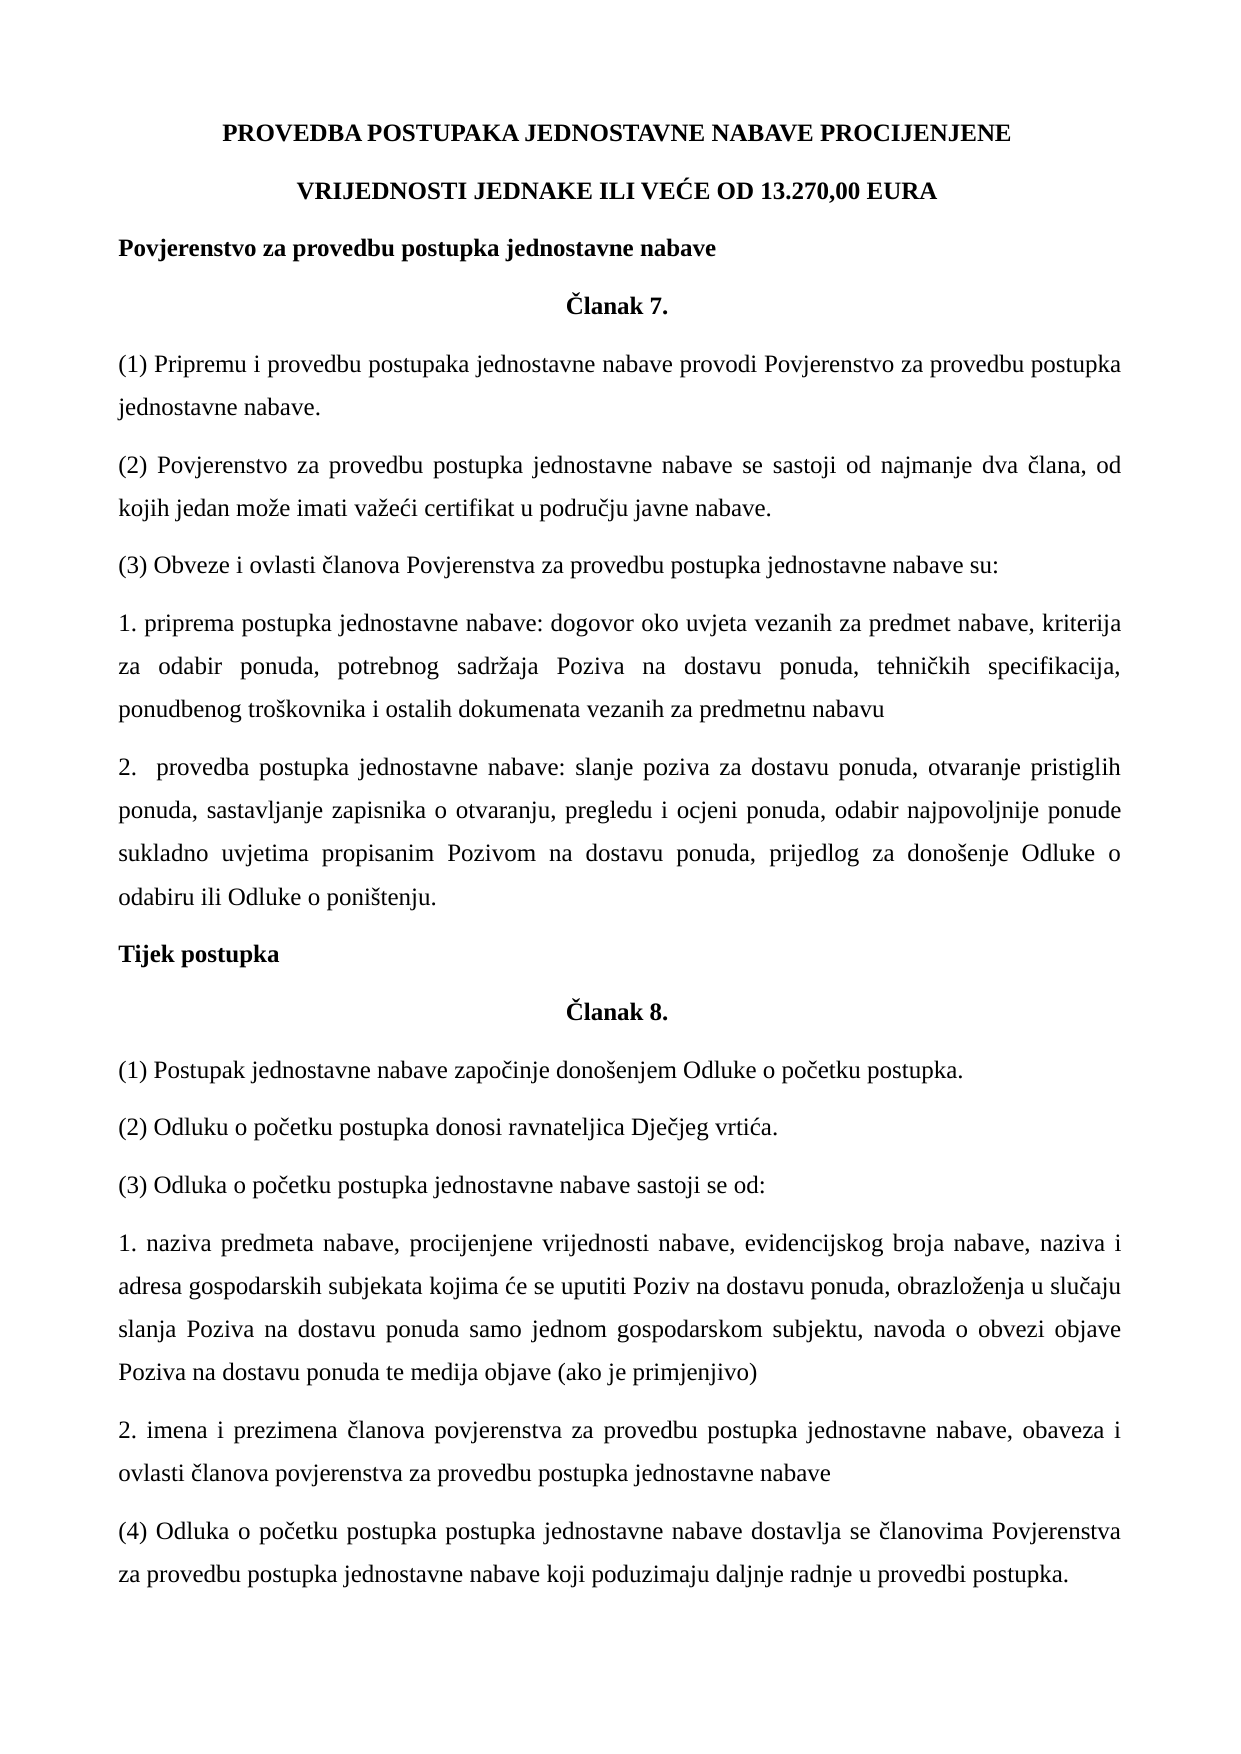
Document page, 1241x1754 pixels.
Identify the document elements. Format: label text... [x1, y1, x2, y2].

text PROVEDBA POSTUPAKA JEDNOSTAVNE NABAVE PROCIJENJENE [118, 118, 1122, 147]
text Tijek postupka [118, 939, 1122, 968]
text (2) Odluku o početku postupka donosi ravnateljica Dječjeg vrtića. [118, 1112, 1122, 1141]
text 1. priprema postupka jednostavne nabave: dogovor oko uvjeta vezanih za predmet nabave, kriterija za odabir ponuda, potrebnog sadržaja Poziva na dostavu ponuda, tehničkih specifikacija, ponudbenog troškovnika i ostalih dokumenata vezanih za predmetnu nabavu [118, 608, 1122, 723]
text (3) Odluka o početku postupka jednostavne nabave sastoji se od: [118, 1170, 1122, 1199]
text Povjerenstvo za provedbu postupka jednostavne nabave [118, 233, 1122, 262]
text (1) Postupak jednostavne nabave započinje donošenjem Odluke o početku postupka. [118, 1055, 1122, 1083]
text (2) Povjerenstvo za provedbu postupka jednostavne nabave se sastoji od najmanje dva člana, od kojih jedan može imati važeći certifikat u području javne nabave. [118, 450, 1122, 522]
text (1) Pripremu i provedbu postupaka jednostavne nabave provodi Povjerenstvo za provedbu postupka jednostavne nabave. [118, 349, 1122, 421]
text 1. naziva predmeta nabave, procijenjene vrijednosti nabave, evidencijskog broja nabave, naziva i adresa gospodarskih subjekata kojima će se uputiti Poziv na dostavu ponuda, obrazloženja u slučaju slanja Poziva na dostavu ponuda samo jednom gospodarskom subjektu, navoda o obvezi objave Poziva na dostavu ponuda te medija objave (ako je primjenjivo) [118, 1228, 1122, 1386]
text VRIJEDNOSTI JEDNAKE ILI VEĆE OD 13.270,00 EURA [118, 176, 1122, 204]
text 2. provedba postupka jednostavne nabave: slanje poziva za dostavu ponuda, otvaranje pristiglih ponuda, sastavljanje zapisnika o otvaranju, pregledu i ocjeni ponuda, odabir najpovoljnije ponude sukladno uvjetima propisanim Pozivom na dostavu ponuda, prijedlog za donošenje Odluke o odabiru ili Odluke o poništenju. [118, 752, 1122, 910]
text (3) Obveze i ovlasti članova Povjerenstva za provedbu postupka jednostavne nabave su: [118, 551, 1122, 579]
text Članak 7. [118, 291, 1122, 320]
text 2. imena i prezimena članova povjerenstva za provedbu postupka jednostavne nabave, obaveza i ovlasti članova povjerenstva za provedbu postupka jednostavne nabave [118, 1415, 1122, 1487]
text (4) Odluka o početku postupka postupka jednostavne nabave dostavlja se članovima Povjerenstva za provedbu postupka jednostavne nabave koji poduzimaju daljnje radnje u provedbi postupka. [118, 1516, 1122, 1588]
text Članak 8. [118, 997, 1122, 1026]
